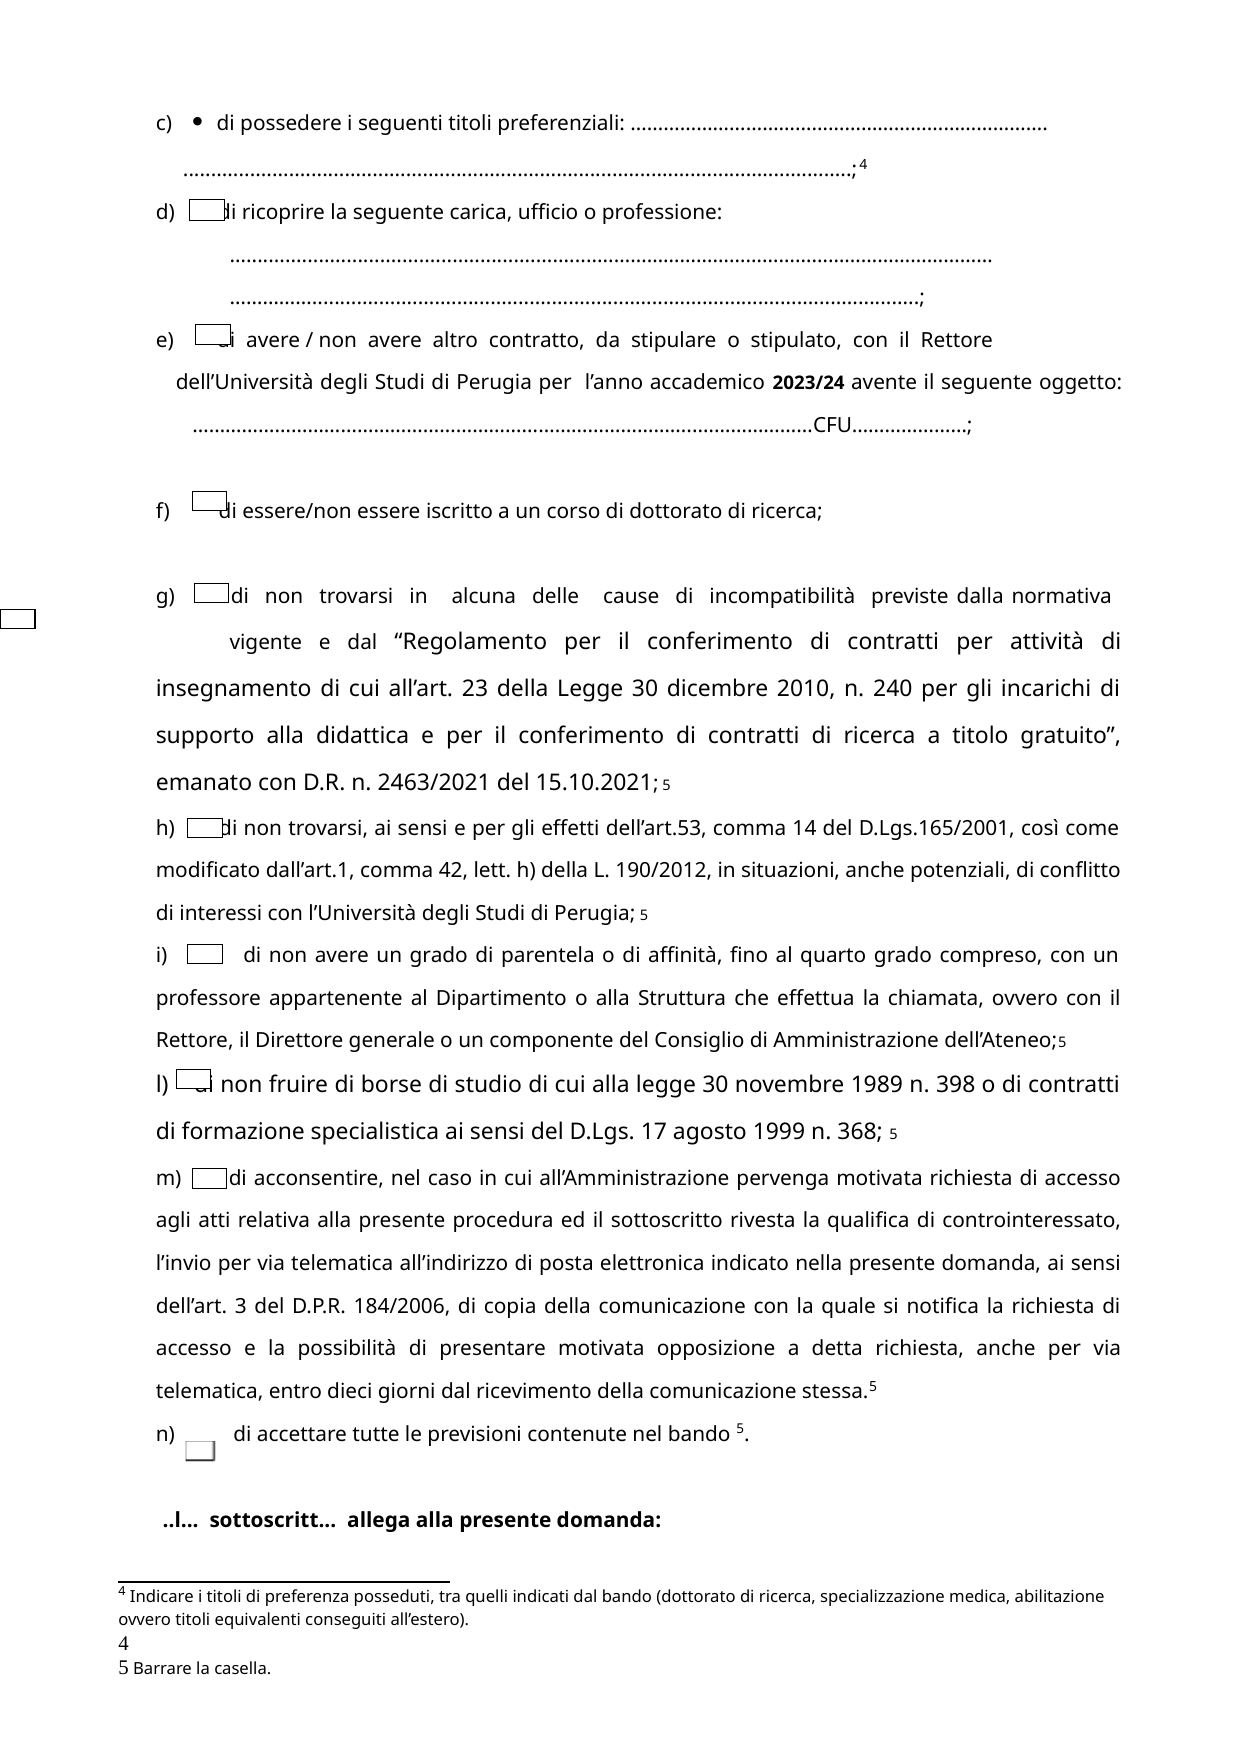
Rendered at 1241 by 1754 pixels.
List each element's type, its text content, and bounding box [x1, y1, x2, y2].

text e) di avere / non avere altro contratto, da stipulare o stipulato, con il Rettore [156, 325, 1122, 353]
text g) di non trovarsi in alcuna delle cause di incompatibilità previste dalla normativa vigente e dal “Regolamento per il conferimento di contratti per attività di insegnamento di cui all’art. 23 della Legge 30 dicembre 2010, n. 240 per gli incarichi di supporto alla didattica e per il conferimento di contratti di ricerca a titolo gratuito”, emanato con D.R. n. 2463/2021 del 15.10.2021; 5 [156, 581, 1122, 797]
text l) di non fruire di borse di studio di cui alla legge 30 novembre 1989 n. 398 o di contratti di formazione specialistica ai sensi del D.Lgs. 17 agosto 1999 n. 368; 5 [156, 1068, 1122, 1146]
text f) di essere/non essere iscritto a un corso di dottorato di ricerca; [156, 496, 1122, 524]
text m) di acconsentire, nel caso in cui all’Amministrazione pervenga motivata richiesta di accesso agli atti relativa alla presente procedura ed il sottoscritto rivesta la qualifica di controinteressato, l’invio per via telematica all’indirizzo di posta elettronica indicato nella presente domanda, ai sensi dell’art. 3 del D.P.R. 184/2006, di copia della comunicazione con la quale si notifica la richiesta di accesso e la possibilità di presentare motivata opposizione a detta richiesta, anche per via telematica, entro dieci giorni dal ricevimento della comunicazione stessa. [156, 1162, 1122, 1404]
text …..................................................................…………………………………………………………… …………….............................................................................................................; [156, 240, 1122, 311]
text dell’Università degli Studi di Perugia per l’anno accademico 2023/24 avente il seguente oggetto:………………………………………………………………………………..…………………CFU…………………; [156, 367, 1122, 438]
text i) di non avere un grado di parentela o di affinità, fino al quarto grado compreso, con un professore appartenente al Dipartimento o alla Struttura che effettua la chiamata, ovvero con il Rettore, il Direttore generale o un componente del Consiglio di Amministrazione dell’Ateneo;5 [156, 940, 1122, 1054]
list  di possedere i seguenti titoli preferenziali: …………………………………………………………………. [156, 103, 1122, 137]
text Barrare la casella. [118, 1654, 1122, 1679]
text 4 Indicare i titoli di preferenza posseduti, tra quelli indicati dal bando (dottorato di ricerca, specializzazione medica, abilitazione ovvero titoli equivalenti conseguiti all’estero). [118, 1582, 1122, 1631]
text ..l... sottoscritt... allega alla presente domanda: [118, 1505, 1122, 1534]
text d) di ricoprire la seguente carica, ufficio o professione: [156, 197, 1122, 226]
text h) di non trovarsi, ai sensi e per gli effetti dell’art.53, comma 14 del D.Lgs.165/2001, così come modificato dall’art.1, comma 42, lett. h) della L. 190/2012, in situazioni, anche potenziali, di conflitto di interessi con l’Università degli Studi di Perugia; 5 [156, 813, 1122, 926]
text n) di accettare tutte le previsioni contenute nel bando 5. [156, 1419, 1128, 1463]
text ........................................................................................................................; [156, 154, 1122, 183]
